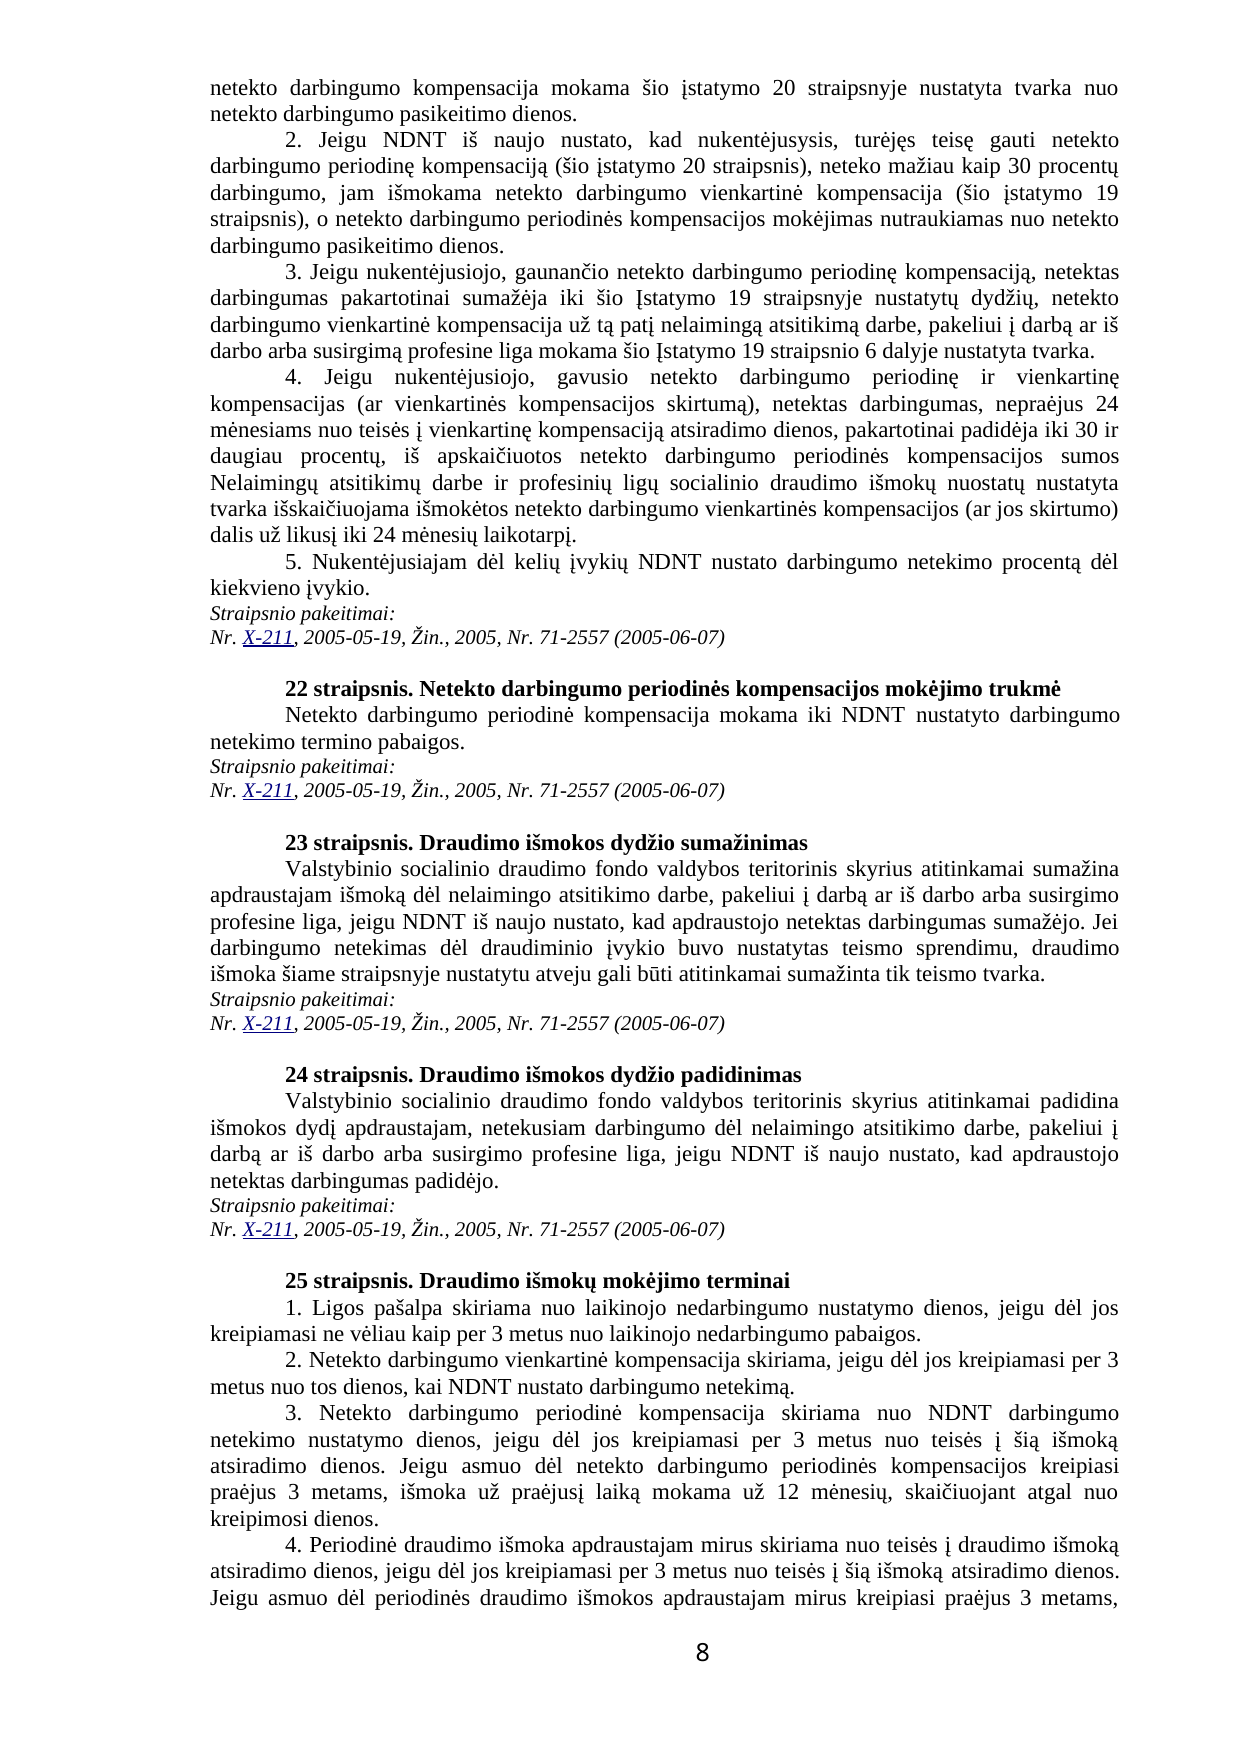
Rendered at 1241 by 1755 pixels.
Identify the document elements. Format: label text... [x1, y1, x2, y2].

text Straipsnio pakeitimai: [210, 754, 1120, 778]
text 22 straipsnis. Netekto darbingumo periodinės kompensacijos mokėjimo trukmė [285, 675, 1120, 701]
text Valstybinio socialinio draudimo fondo valdybos teritorinis skyrius atitinkamai sumažina apdraustajam išmoką dėl nelaimingo atsitikimo darbe, pakeliui į darbą ar iš darbo arba susirgimo profesine liga, jeigu NDNT iš naujo nustato, kad apdraustojo netektas darbingumas sumažėjo. Jei darbingumo netekimas dėl draudiminio įvykio buvo nustatytas teismo sprendimu, draudimo išmoka šiame straipsnyje nustatytu atveju gali būti atitinkamai sumažinta tik teismo tvarka. [210, 855, 1120, 987]
text 2. Netekto darbingumo vienkartinė kompensacija skiriama, jeigu dėl jos kreipiamasi per 3 metus nuo tos dienos, kai NDNT nustato darbingumo netekimą. [210, 1347, 1120, 1399]
text Netekto darbingumo periodinė kompensacija mokama iki NDNT nustatyto darbingumo netekimo termino pabaigos. [210, 701, 1120, 754]
text 3. Netekto darbingumo periodinė kompensacija skiriama nuo NDNT darbingumo netekimo nustatymo dienos, jeigu dėl jos kreipiamasi per 3 metus nuo teisės į šią išmoką atsiradimo dienos. Jeigu asmuo dėl netekto darbingumo periodinės kompensacijos kreipiasi praėjus 3 metams, išmoka už praėjusį laiką mokama už 12 mėnesių, skaičiuojant atgal nuo kreipimosi dienos. [210, 1399, 1120, 1531]
text 25 straipsnis. Draudimo išmokų mokėjimo terminai [210, 1267, 1120, 1294]
text 4. Jeigu nukentėjusiojo, gavusio netekto darbingumo periodinę ir vienkartinę kompensacijas (ar vienkartinės kompensacijos skirtumą), netektas darbingumas, nepraėjus 24 mėnesiams nuo teisės į vienkartinę kompensaciją atsiradimo dienos, pakartotinai padidėja iki 30 ir daugiau procentų, iš apskaičiuotos netekto darbingumo periodinės kompensacijos sumos Nelaimingų atsitikimų darbe ir profesinių ligų socialinio draudimo išmokų nuostatų nustatyta tvarka išskaičiuojama išmokėtos netekto darbingumo vienkartinės kompensacijos (ar jos skirtumo) dalis už likusį iki 24 mėnesių laikotarpį. [210, 363, 1120, 548]
text Straipsnio pakeitimai: [210, 1193, 1120, 1217]
text netekto darbingumo kompensacija mokama šio įstatymo 20 straipsnyje nustatyta tvarka nuo netekto darbingumo pasikeitimo dienos. [210, 73, 1120, 126]
text Nr. X-211, 2005-05-19, Žin., 2005, Nr. 71-2557 (2005-06-07) [210, 1011, 1120, 1035]
text 23 straipsnis. Draudimo išmokos dydžio sumažinimas [210, 829, 1120, 855]
text 24 straipsnis. Draudimo išmokos dydžio padidinimas [210, 1061, 1120, 1088]
text Straipsnio pakeitimai: [210, 601, 1120, 625]
text Straipsnio pakeitimai: [210, 987, 1120, 1011]
text 1. Ligos pašalpa skiriama nuo laikinojo nedarbingumo nustatymo dienos, jeigu dėl jos kreipiamasi ne vėliau kaip per 3 metus nuo laikinojo nedarbingumo pabaigos. [210, 1294, 1120, 1347]
text Nr. X-211, 2005-05-19, Žin., 2005, Nr. 71-2557 (2005-06-07) [210, 1217, 1120, 1241]
text Valstybinio socialinio draudimo fondo valdybos teritorinis skyrius atitinkamai padidina išmokos dydį apdraustajam, netekusiam darbingumo dėl nelaimingo atsitikimo darbe, pakeliui į darbą ar iš darbo arba susirgimo profesine liga, jeigu NDNT iš naujo nustato, kad apdraustojo netektas darbingumas padidėjo. [210, 1088, 1120, 1193]
text Nr. X-211, 2005-05-19, Žin., 2005, Nr. 71-2557 (2005-06-07) [210, 778, 1120, 802]
text 5. Nukentėjusiajam dėl kelių įvykių NDNT nustato darbingumo netekimo procentą dėl kiekvieno įvykio. [210, 548, 1120, 601]
text 3. Jeigu nukentėjusiojo, gaunančio netekto darbingumo periodinę kompensaciją, netektas darbingumas pakartotinai sumažėja iki šio Įstatymo 19 straipsnyje nustatytų dydžių, netekto darbingumo vienkartinė kompensacija už tą patį nelaimingą atsitikimą darbe, pakeliui į darbą ar iš darbo arba susirgimą profesine liga mokama šio Įstatymo 19 straipsnio 6 dalyje nustatyta tvarka. [210, 258, 1120, 363]
text 4. Periodinė draudimo išmoka apdraustajam mirus skiriama nuo teisės į draudimo išmoką atsiradimo dienos, jeigu dėl jos kreipiamasi per 3 metus nuo teisės į šią išmoką atsiradimo dienos. Jeigu asmuo dėl periodinės draudimo išmokos apdraustajam mirus kreipiasi praėjus 3 metams, [210, 1531, 1120, 1610]
text Nr. X-211, 2005-05-19, Žin., 2005, Nr. 71-2557 (2005-06-07) [210, 625, 1120, 649]
text 2. Jeigu NDNT iš naujo nustato, kad nukentėjusysis, turėjęs teisę gauti netekto darbingumo periodinę kompensaciją (šio įstatymo 20 straipsnis), neteko mažiau kaip 30 procentų darbingumo, jam išmokama netekto darbingumo vienkartinė kompensacija (šio įstatymo 19 straipsnis), o netekto darbingumo periodinės kompensacijos mokėjimas nutraukiamas nuo netekto darbingumo pasikeitimo dienos. [210, 126, 1120, 258]
